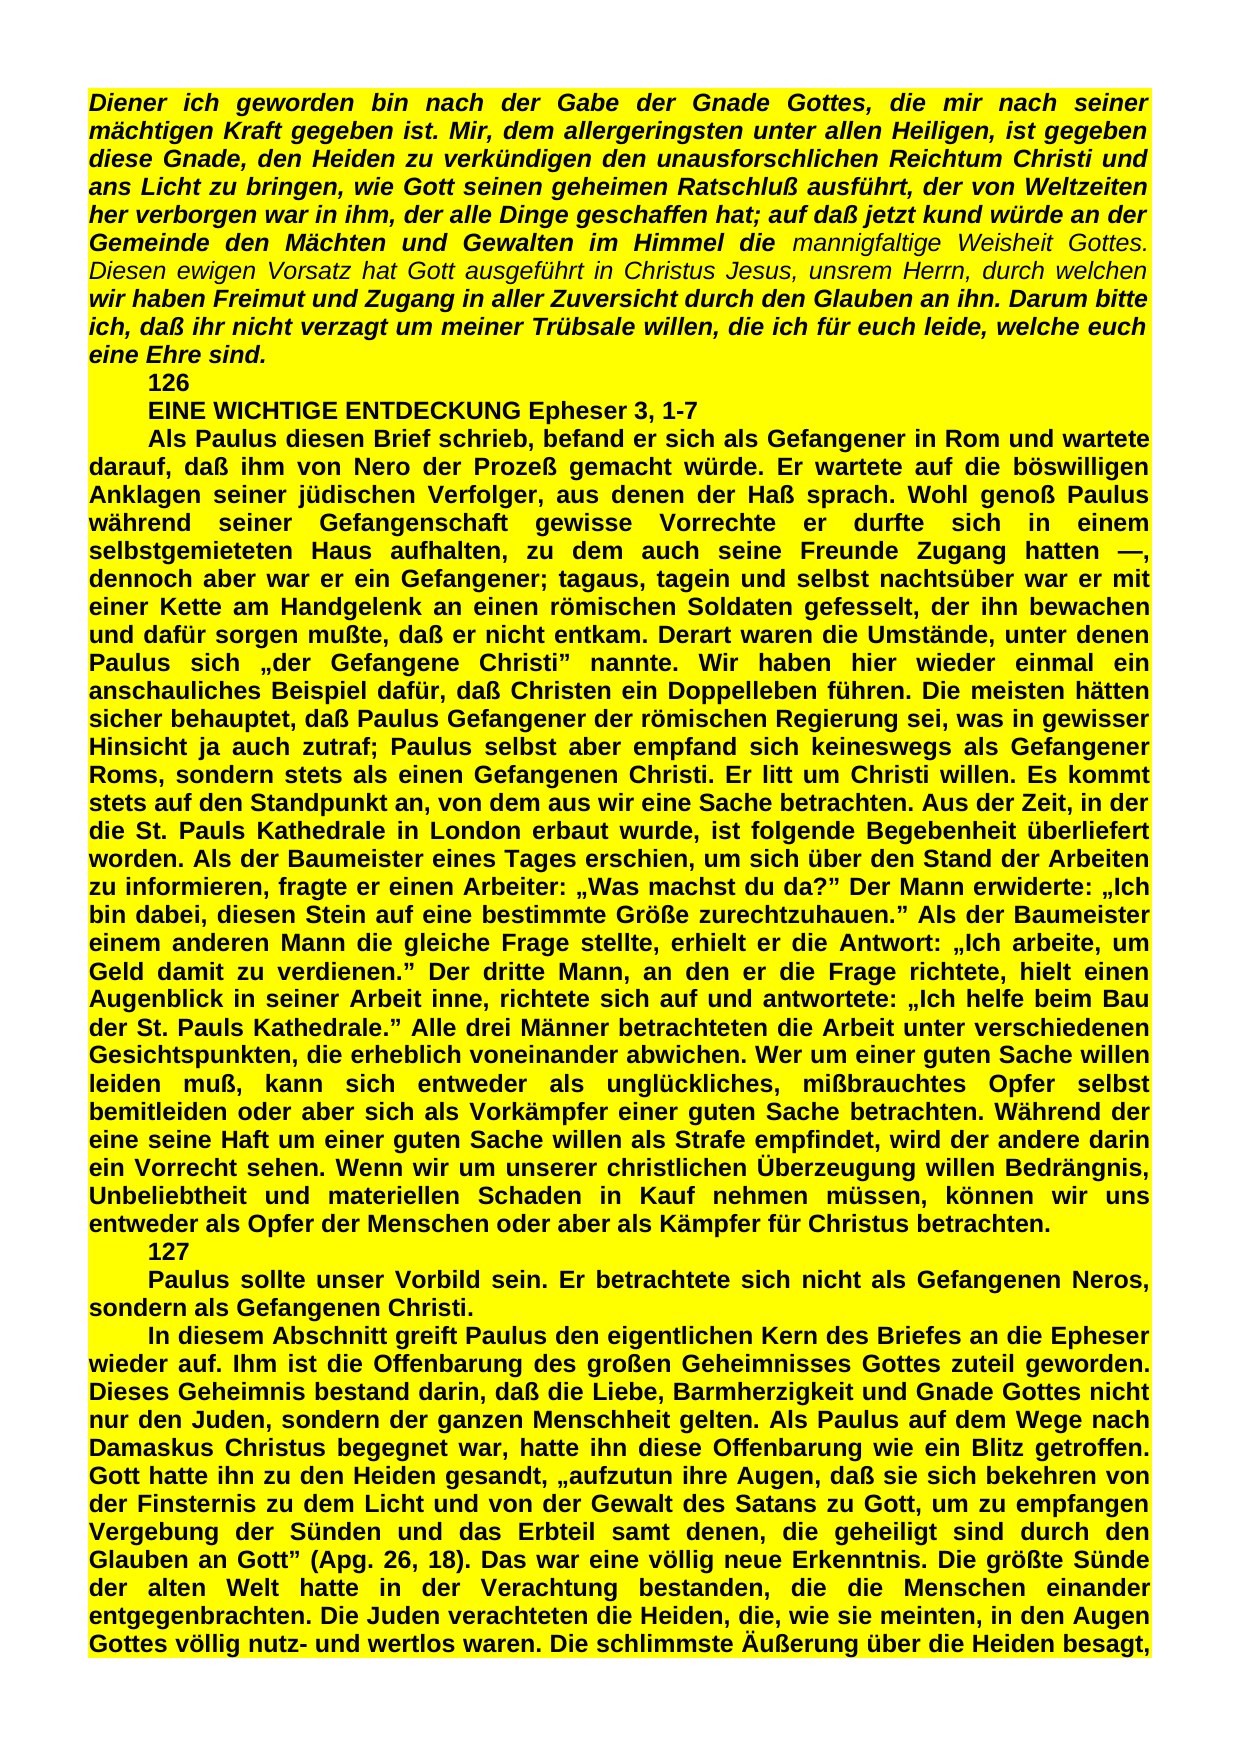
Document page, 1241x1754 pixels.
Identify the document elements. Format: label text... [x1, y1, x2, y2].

text In diesem Abschnitt greift Paulus den eigentlichen Kern des Briefes an die Epheser wieder auf. Ihm ist die Offenbarung des großen Geheimnisses Gottes zuteil geworden. Dieses Geheimnis bestand darin, daß die Liebe, Barmherzigkeit und Gnade Gottes nicht nur den Juden, sondern der ganzen Menschheit gelten. Als Paulus auf dem Wege nach Damaskus Christus begegnet war, hatte ihn diese Offenbarung wie ein Blitz getroffen. Gott hatte ihn zu den Heiden gesandt, „aufzutun ihre Augen, daß sie sich bekehren von der Finsternis zu dem Licht und von der Gewalt des Satans zu Gott, um zu empfangen Vergebung der Sünden und das Erbteil samt denen, die geheiligt sind durch den Glauben an Gott” (Apg. 26, 18). Das war eine völlig neue Erkenntnis. Die größte Sünde der alten Welt hatte in der Verachtung bestanden, die die Menschen einander entgegenbrachten. Die Juden verachteten die Heiden, die, wie sie meinten, in den Augen Gottes völlig nutz- und wertlos waren. Die schlimmste Äußerung über die Heiden besagt, [88, 1321, 1152, 1658]
text 126 [88, 369, 1152, 397]
text Paulus sollte unser Vorbild sein. Er betrachtete sich nicht als Gefangenen Neros, sondern als Gefangenen Christi. [88, 1265, 1152, 1321]
text Als Paulus diesen Brief schrieb, befand er sich als Gefangener in Rom und wartete darauf, daß ihm von Nero der Prozeß gemacht würde. Er wartete auf die böswilligen Anklagen seiner jüdischen Verfolger, aus denen der Haß sprach. Wohl genoß Paulus während seiner Gefangenschaft gewisse Vorrechte er durfte sich in einem selbstgemieteten Haus aufhalten, zu dem auch seine Freunde Zugang hatten —, dennoch aber war er ein Gefangener; tagaus, tagein und selbst nachtsüber war er mit einer Kette am Handgelenk an einen römischen Soldaten gefesselt, der ihn bewachen und dafür sorgen mußte, daß er nicht entkam. Derart waren die Umstände, unter denen Paulus sich „der Gefangene Christi” nannte. Wir haben hier wieder einmal ein anschauliches Beispiel dafür, daß Christen ein Doppelleben führen. Die meisten hätten sicher behauptet, daß Paulus Gefangener der römischen Regierung sei, was in gewisser Hinsicht ja auch zutraf; Paulus selbst aber empfand sich keineswegs als Gefangener Roms, sondern stets als einen Gefangenen Christi. Er litt um Christi willen. Es kommt stets auf den Standpunkt an, von dem aus wir eine Sache betrachten. Aus der Zeit, in der die St. Pauls Kathedrale in London erbaut wurde, ist folgende Begebenheit überliefert worden. Als der Baumeister eines Tages erschien, um sich über den Stand der Arbeiten zu informieren, fragte er einen Arbeiter: „Was machst du da?” Der Mann erwiderte: „Ich bin dabei, diesen Stein auf eine bestimmte Größe zurechtzuhauen.” Als der Baumeister einem anderen Mann die gleiche Frage stellte, erhielt er die Antwort: „Ich arbeite, um Geld damit zu verdienen.” Der dritte Mann, an den er die Frage richtete, hielt einen Augenblick in seiner Arbeit inne, richtete sich auf und antwortete: „Ich helfe beim Bau der St. Pauls Kathedrale.” Alle drei Männer betrachteten die Arbeit unter verschiedenen Gesichtspunkten, die erheblich voneinander abwichen. Wer um einer guten Sache willen leiden muß, kann sich entweder als unglückliches, mißbrauchtes Opfer selbst bemitleiden oder aber sich als Vorkämpfer einer guten Sache betrachten. Während der eine seine Haft um einer guten Sache willen als Strafe empfindet, wird der andere darin ein Vorrecht sehen. Wenn wir um unserer christlichen Überzeugung willen Bedrängnis, Unbeliebtheit und materiellen Schaden in Kauf nehmen müssen, können wir uns entweder als Opfer der Menschen oder aber als Kämpfer für Christus betrachten. [88, 425, 1152, 1237]
text EINE WICHTIGE ENTDECKUNG Epheser 3, 1-7 [88, 397, 1152, 425]
text Diener ich geworden bin nach der Gabe der Gnade Gottes, die mir nach seiner mächtigen Kraft gegeben ist. Mir, dem allergeringsten unter allen Heiligen, ist gegeben diese Gnade, den Heiden zu verkündigen den unausforschlichen Reichtum Christi und ans Licht zu bringen, wie Gott seinen geheimen Ratschluß ausführt, der von Weltzeiten her verborgen war in ihm, der alle Dinge geschaffen hat; auf daß jetzt kund würde an der Gemeinde den Mächten und Gewalten im Himmel die mannigfaltige Weisheit Gottes. Diesen ewigen Vorsatz hat Gott ausgeführt in Christus Jesus, unsrem Herrn, durch welchen wir haben Freimut und Zugang in aller Zuversicht durch den Glauben an ihn. Darum bitte ich, daß ihr nicht verzagt um meiner Trübsale willen, die ich für euch leide, welche euch eine Ehre sind. [88, 88, 1152, 369]
text 127 [88, 1237, 1152, 1265]
